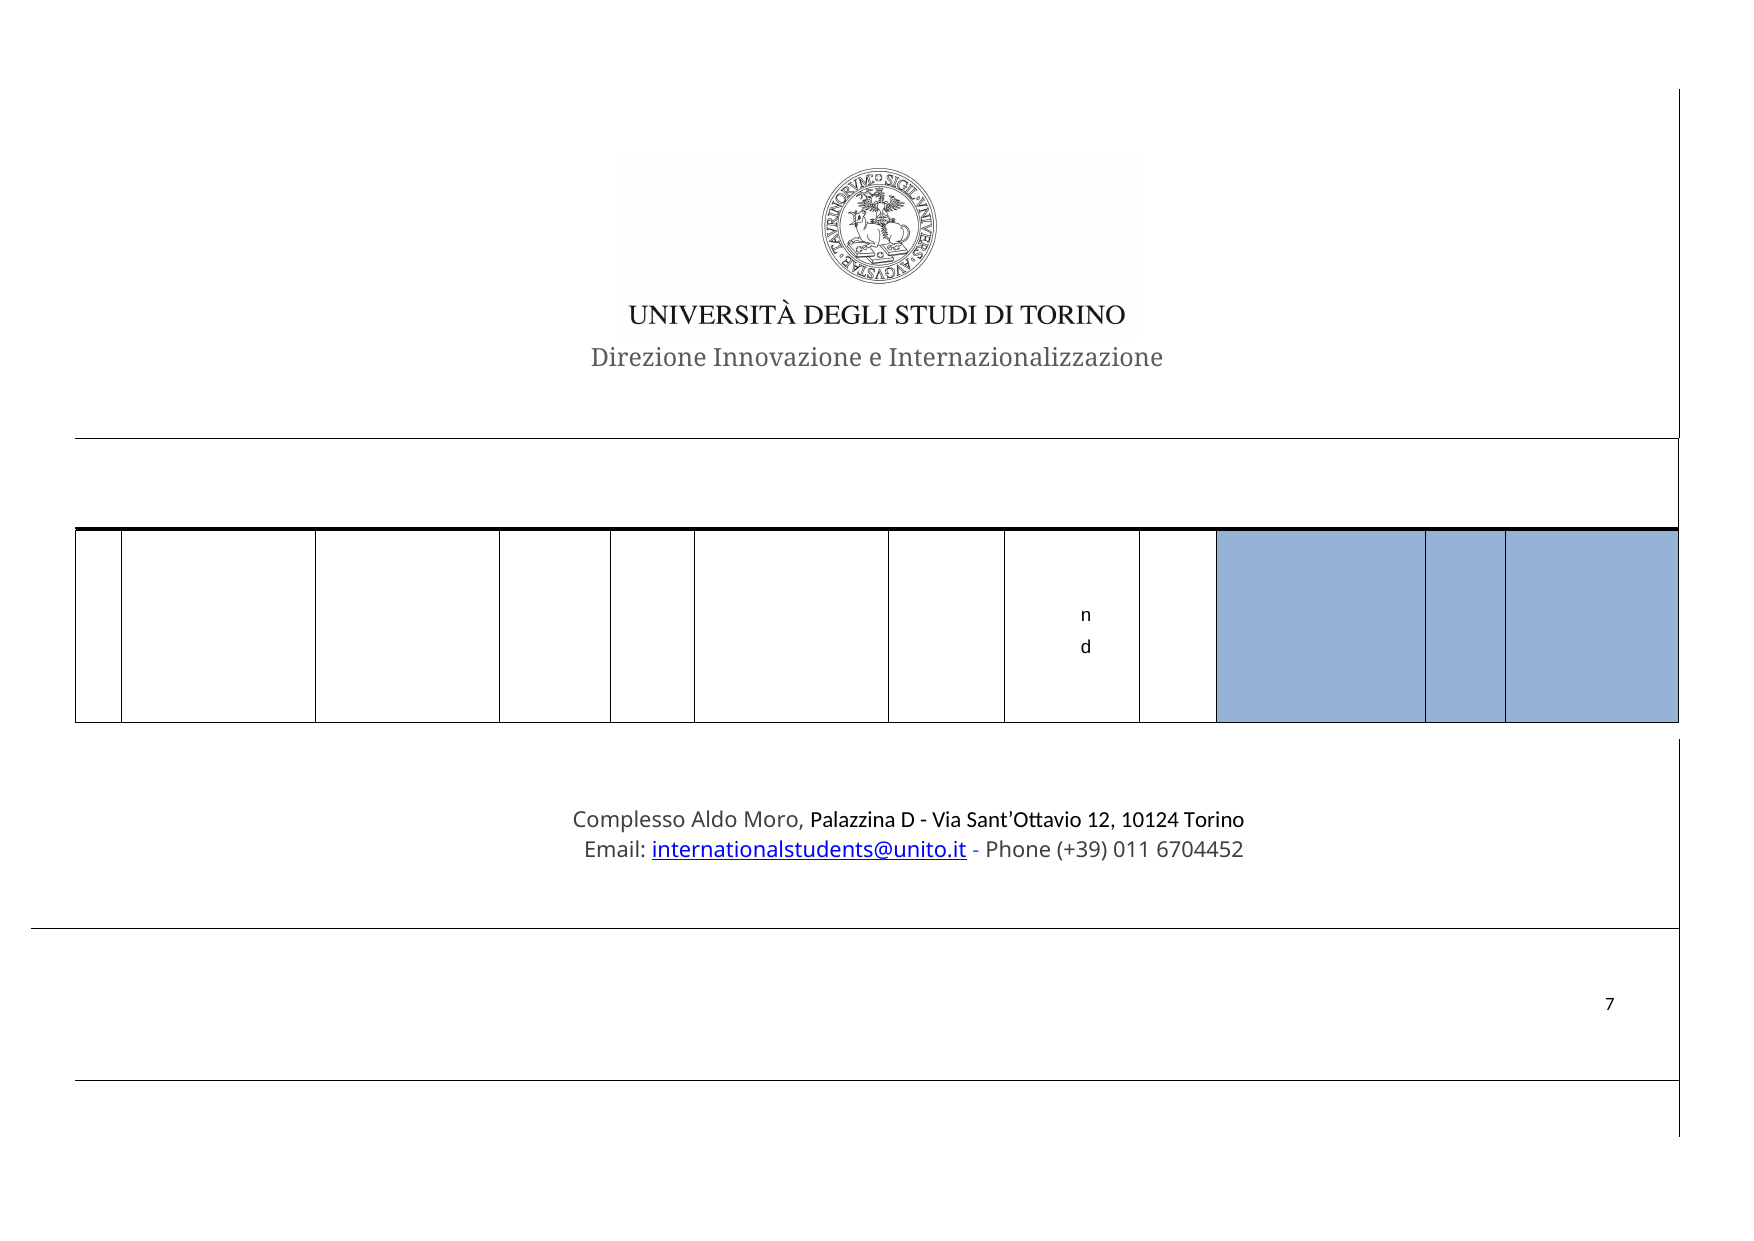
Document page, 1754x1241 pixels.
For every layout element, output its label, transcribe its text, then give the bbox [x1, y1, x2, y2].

table_cell [1140, 531, 1216, 722]
table_cell [889, 531, 1004, 722]
table_cell [500, 531, 610, 722]
table_cell [1217, 531, 1425, 722]
table_cell [316, 531, 499, 722]
table_cell [611, 531, 694, 722]
table_cell [695, 531, 888, 722]
table_cell [1506, 531, 1678, 722]
table_cell [76, 531, 121, 722]
table_cell [1426, 531, 1505, 722]
table_cell [122, 531, 315, 722]
table_cell nd [1005, 531, 1139, 722]
